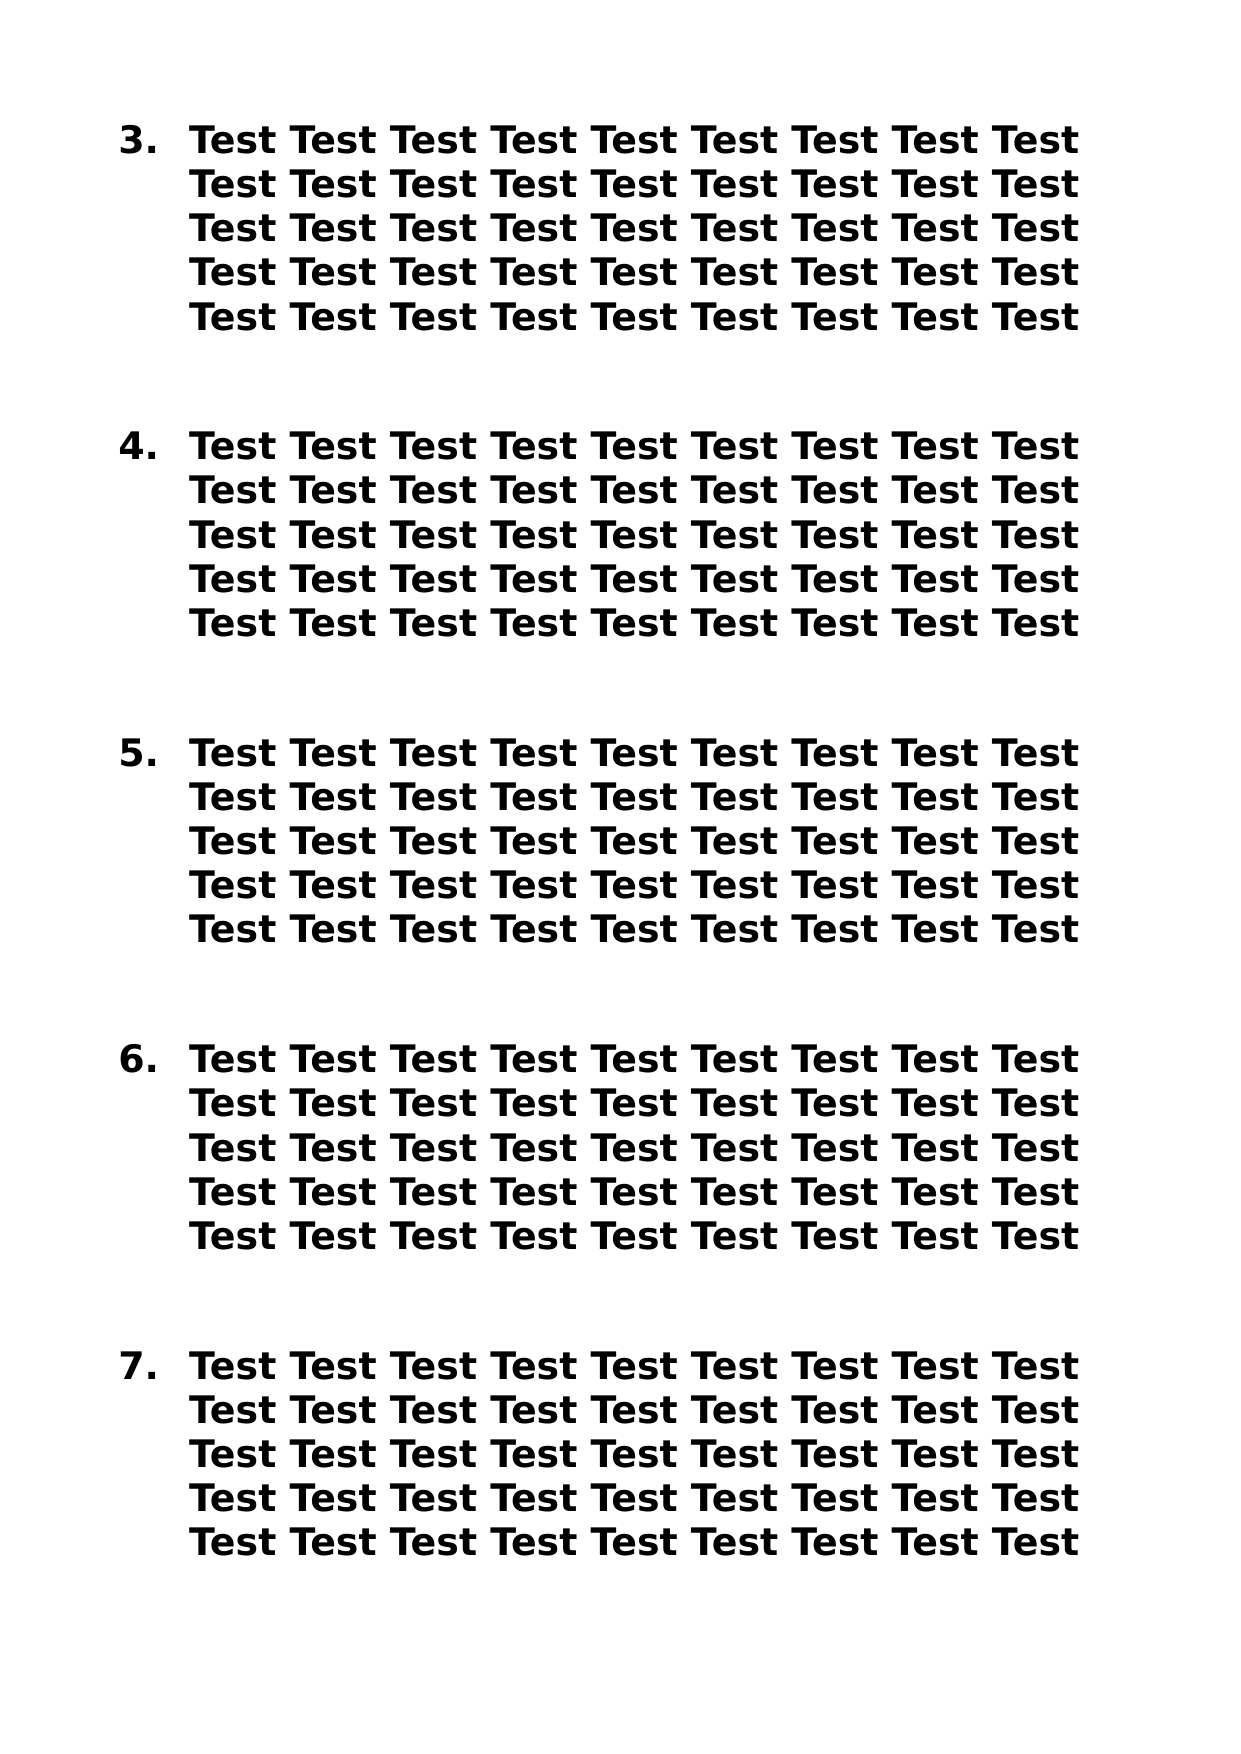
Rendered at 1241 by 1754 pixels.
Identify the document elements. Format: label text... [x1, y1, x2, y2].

subtitle Test Test Test Test Test Test Test Test Test Test Test Test Test Test Test Test Test Test Test Test Test Test Test Test Test Test Test Test Test Test Test Test Test Test Test Test Test Test Test Test Test Test Test Test Test [118, 1344, 1122, 1565]
subtitle Test Test Test Test Test Test Test Test Test Test Test Test Test Test Test Test Test Test Test Test Test Test Test Test Test Test Test Test Test Test Test Test Test Test Test Test Test Test Test Test Test Test Test Test Test [118, 1037, 1122, 1258]
subtitle Test Test Test Test Test Test Test Test Test Test Test Test Test Test Test Test Test Test Test Test Test Test Test Test Test Test Test Test Test Test Test Test Test Test Test Test Test Test Test Test Test Test Test Test Test [118, 731, 1122, 952]
subtitle Test Test Test Test Test Test Test Test Test Test Test Test Test Test Test Test Test Test Test Test Test Test Test Test Test Test Test Test Test Test Test Test Test Test Test Test Test Test Test Test Test Test Test Test Test [118, 424, 1122, 645]
subtitle Test Test Test Test Test Test Test Test Test Test Test Test Test Test Test Test Test Test Test Test Test Test Test Test Test Test Test Test Test Test Test Test Test Test Test Test Test Test Test Test Test Test Test Test Test [118, 118, 1122, 339]
